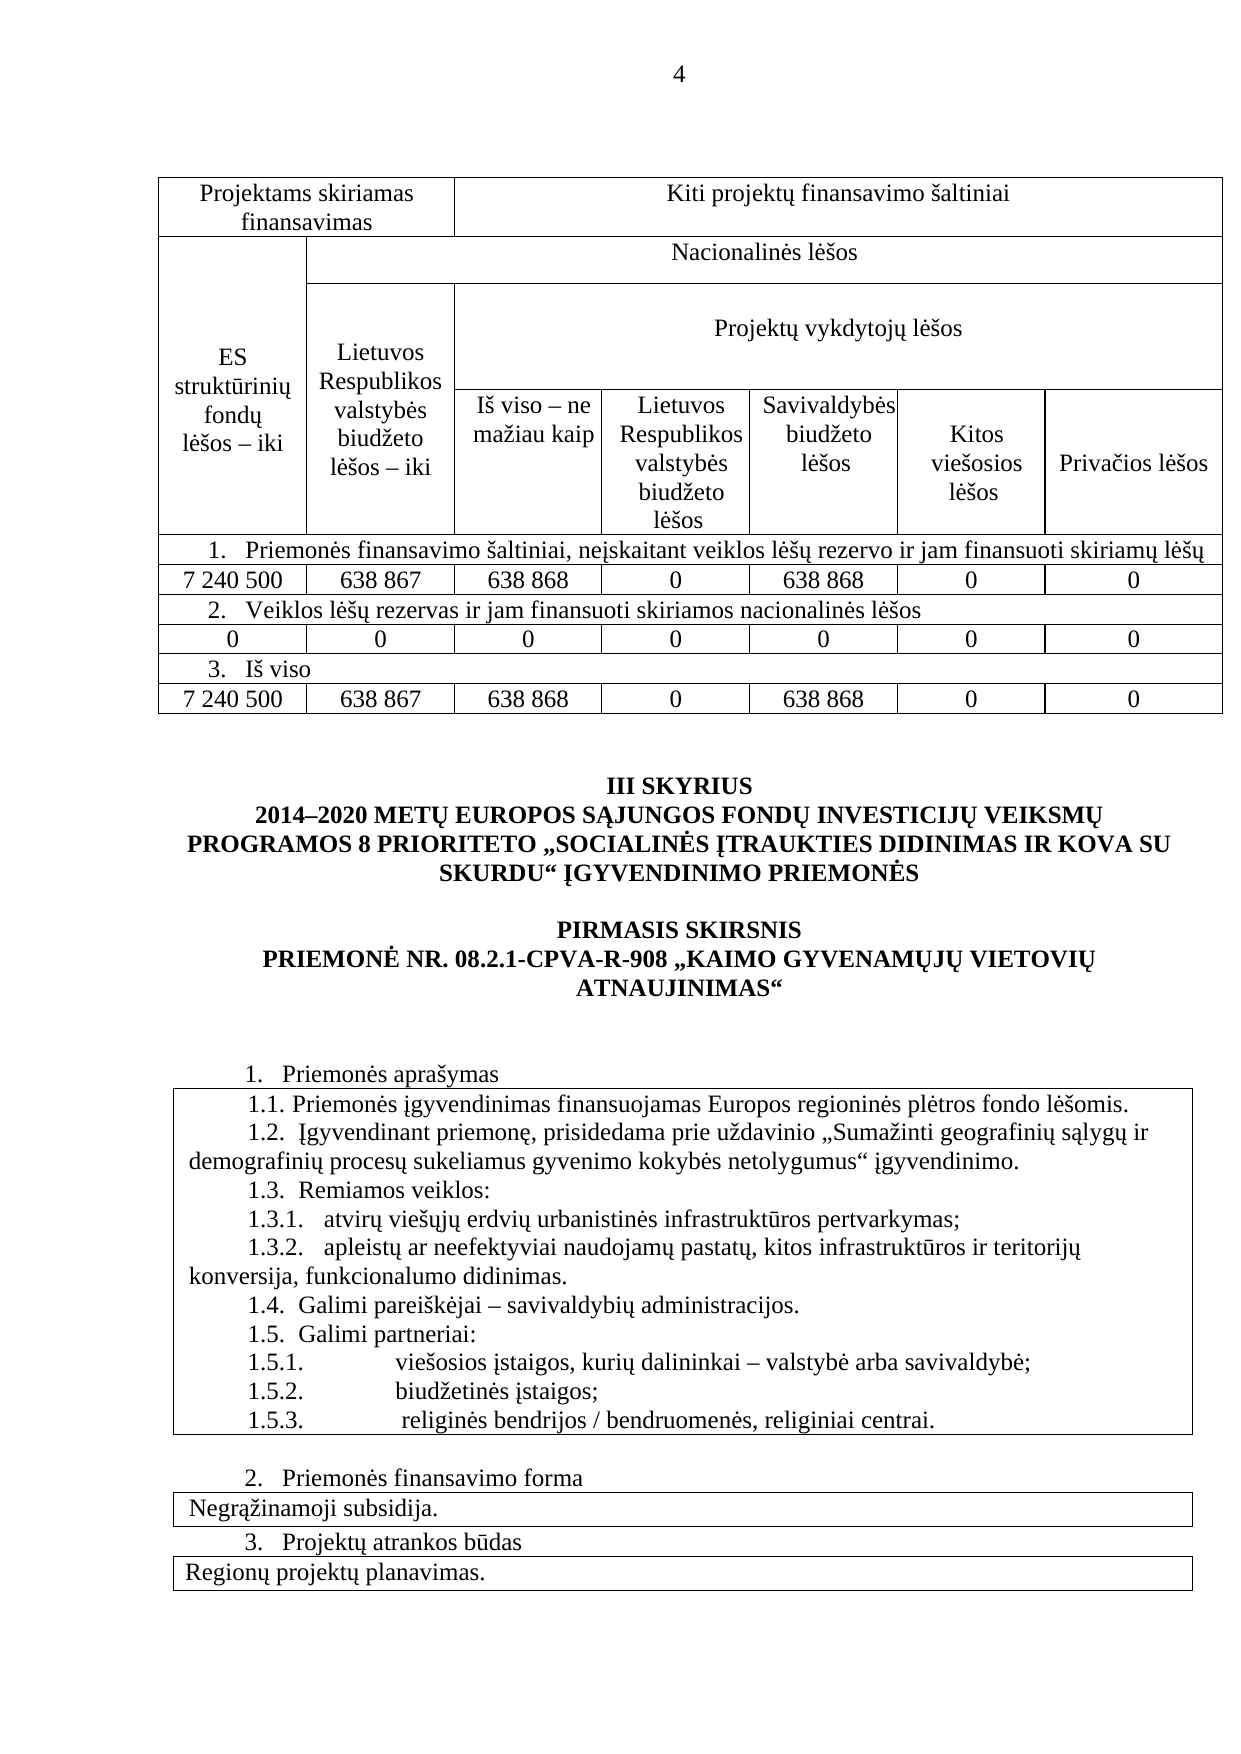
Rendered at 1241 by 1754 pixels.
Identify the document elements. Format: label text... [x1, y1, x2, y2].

table_cell 638 867 [307, 565, 454, 594]
table_header Projektams skiriamas finansavimas [159, 178, 454, 236]
table_cell 0 [1046, 625, 1222, 653]
table_cell Kitos viešosios lėšos [898, 390, 1044, 534]
table_cell 0 [1046, 565, 1222, 594]
table_cell 638 868 [750, 565, 897, 594]
table_cell Lietuvos Respublikos valstybės biudžeto lėšos [602, 390, 749, 534]
table_cell 0 [159, 625, 306, 653]
table_header 1.1. Priemonės įgyvendinimas finansuojamas Europos regioninės plėtros fondo lėšomis. [174, 1089, 1192, 1117]
table_cell Projektų vykdytojų lėšos [455, 284, 1222, 389]
text 2. Priemonės finansavimo forma [244, 1463, 1181, 1492]
table_cell Iš viso – ne mažiau kaip [455, 390, 601, 534]
table_cell 2. Veiklos lėšų rezervas ir jam finansuoti skiriamos nacionalinės lėšos [159, 595, 1222, 623]
table_cell 0 [750, 625, 897, 653]
table_cell Lietuvos Respublikos valstybės biudžeto lėšos – iki [307, 284, 454, 534]
text PRIEMONĖ NR. 08.2.1-CPVA-R-908 „KAIMO GYVENAMŲJŲ VIETOVIŲ ATNAUJINIMAS“ [177, 944, 1181, 1001]
table_cell 0 [898, 684, 1044, 713]
text III SKYRIUS [177, 771, 1181, 800]
text 1. Priemonės aprašymas [244, 1059, 1181, 1088]
table_cell 7 240 500 [159, 684, 306, 713]
table_cell Privačios lėšos [1046, 390, 1222, 534]
table_cell 638 867 [307, 684, 454, 713]
table_cell 638 868 [455, 684, 601, 713]
table_cell Savivaldybės biudžeto lėšos [750, 390, 897, 534]
text 2014–2020 METŲ EUROPOS SĄJUNGOS FONDŲ INVESTICIJŲ VEIKSMŲ PROGRAMOS 8 PRIORITETO „SOCIALINĖS ĮTRAUKTIES DIDINIMAS IR KOVA SU SKURDU“ ĮGYVENDINIMO PRIEMONĖS [177, 800, 1181, 886]
table_cell 0 [602, 565, 749, 594]
table_cell 638 868 [455, 565, 601, 594]
table_cell 7 240 500 [159, 565, 306, 594]
table_cell 0 [455, 625, 601, 653]
text PIRMASIS SKIRSNIS [177, 915, 1181, 944]
table_cell 1.4. Galimi pareiškėjai – savivaldybių administracijos. 1.5. Galimi partneriai: 1.5.1. viešosios įstaigos, kurių dalininkai – valstybė arba savivaldybė; 1.5.2. biudžetinės įstaigos; 1.5.3. religinės bendrijos / bendruomenės, religiniai centrai. [174, 1290, 1192, 1434]
table_cell Nacionalinės lėšos [307, 237, 1222, 283]
table_cell ES struktūrinių fondų lėšos – iki [159, 237, 306, 534]
text 3. Projektų atrankos būdas [244, 1527, 1181, 1556]
table_cell 638 868 [750, 684, 897, 713]
table_cell 3. Iš viso [159, 654, 1222, 683]
table_cell 0 [898, 565, 1044, 594]
table_cell 1.2. Įgyvendinant priemonę, prisidedama prie uždavinio „Sumažinti geografinių sąlygų ir demografinių procesų sukeliamus gyvenimo kokybės netolygumus“ įgyvendinimo. [174, 1118, 1192, 1175]
table_header Kiti projektų finansavimo šaltiniai [455, 178, 1222, 236]
table_cell 0 [602, 625, 749, 653]
table_cell 0 [898, 625, 1044, 653]
table_header Regionų projektų planavimas. [174, 1557, 1192, 1590]
table_cell 1. Priemonės finansavimo šaltiniai, neįskaitant veiklos lėšų rezervo ir jam finansuoti skiriamų lėšų [159, 535, 1222, 564]
table_cell 0 [602, 684, 749, 713]
table_cell 0 [307, 625, 454, 653]
table_header Negrąžinamoji subsidija. [174, 1493, 1192, 1526]
table_cell 1.3. Remiamos veiklos: 1.3.1. atvirų viešųjų erdvių urbanistinės infrastruktūros pertvarkymas; 1.3.2. apleistų ar neefektyviai naudojamų pastatų, kitos infrastruktūros ir teritorijų konversija, funkcionalumo didinimas. [174, 1175, 1192, 1290]
table_cell 0 [1046, 684, 1222, 713]
